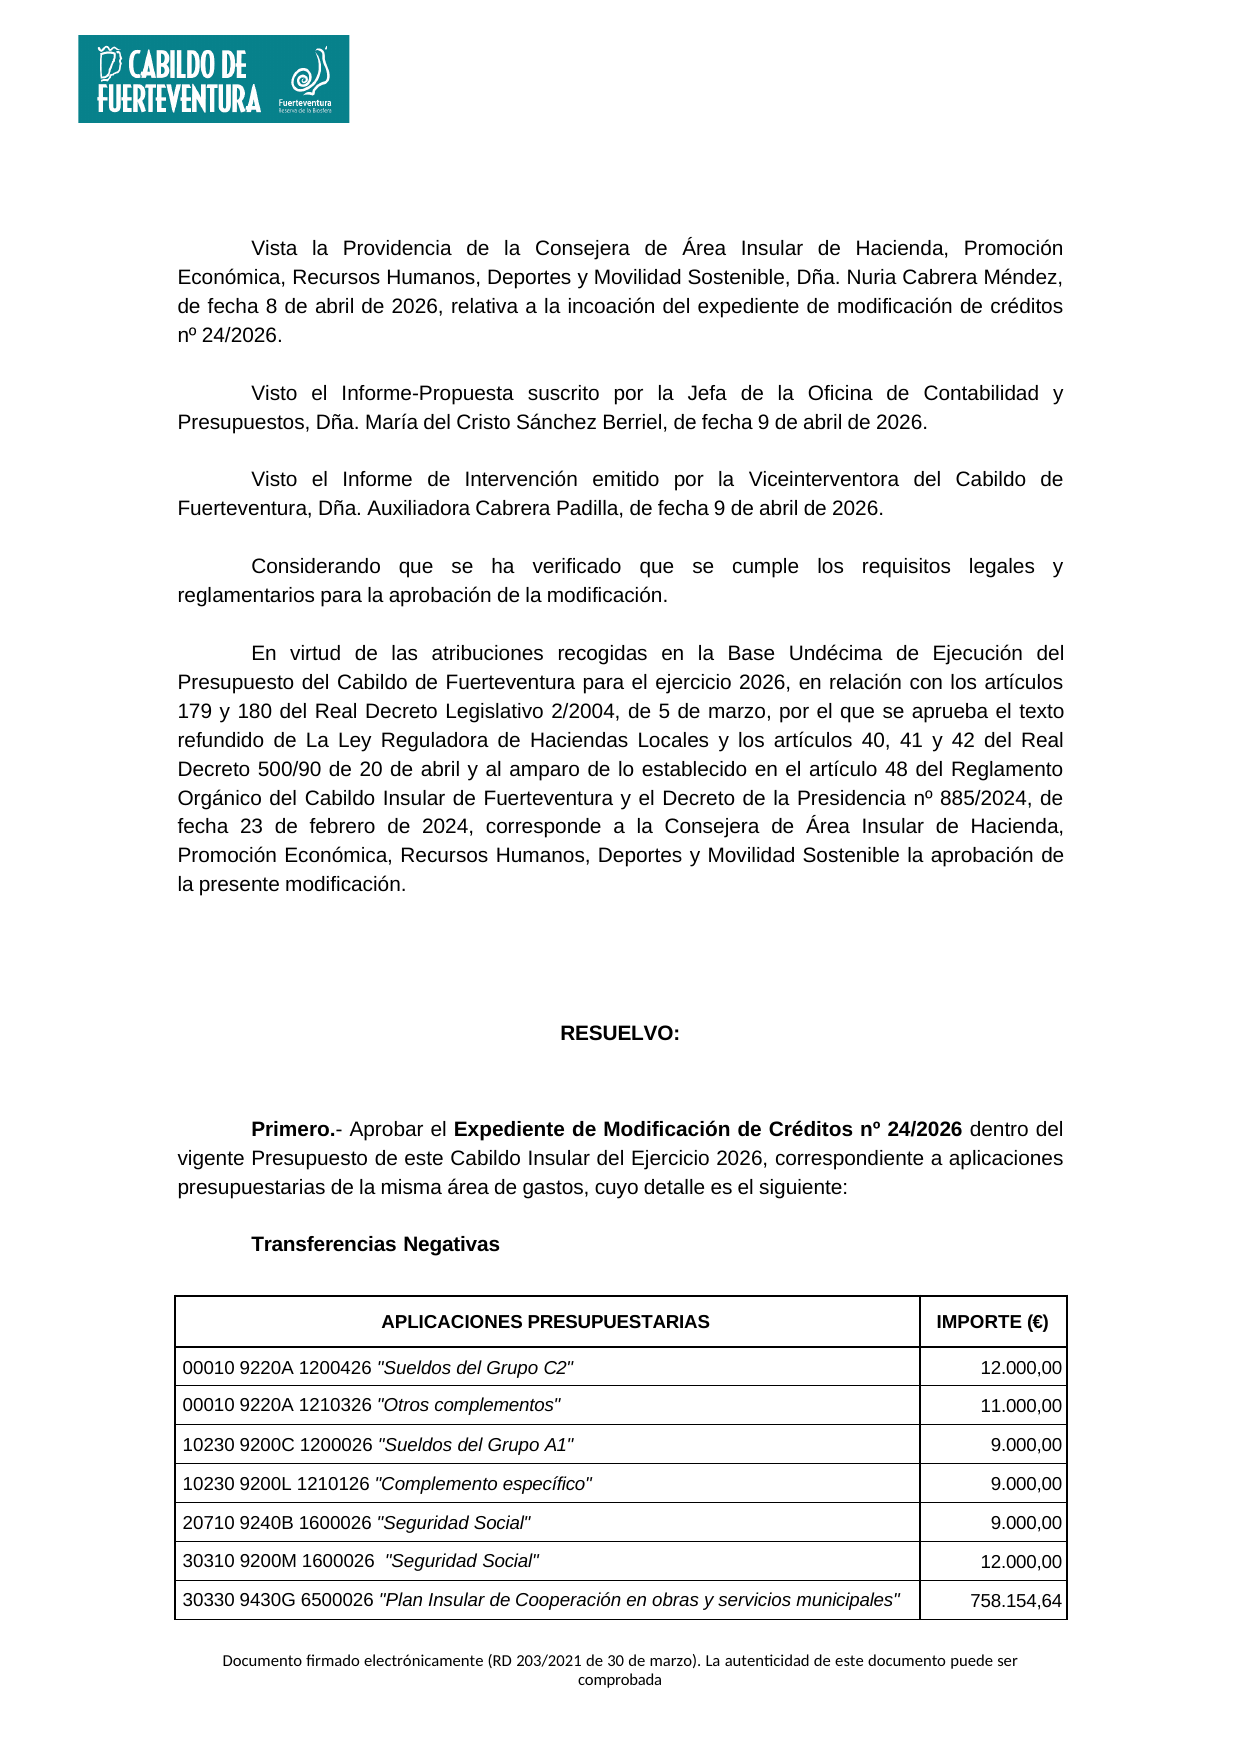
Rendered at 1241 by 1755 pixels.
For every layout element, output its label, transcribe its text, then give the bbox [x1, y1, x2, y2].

subtitle Transferencias Negativas [251, 1232, 1078, 1256]
subtitle RESUELVO: [329, 1021, 911, 1045]
table_cell 10230 9200C 1200026 "Sueldos del Grupo A1" [176, 1425, 919, 1463]
text Considerando que se ha verificado que se cumple los requisitos legales y reglamentarios para la aprobación de la modificación. [177, 554, 1064, 607]
table_cell 20710 9240B 1600026 "Seguridad Social" [176, 1503, 919, 1541]
table_cell 30330 9430G 6500026 "Plan Insular de Cooperación en obras y servicios municipales" [176, 1581, 919, 1619]
text Primero.- Aprobar el Expediente de Modificación de Créditos nº 24/2026 dentro del vigente Presupuesto de este Cabildo Insular del Ejercicio 2026, correspondiente a aplicaciones presupuestarias de la misma área de gastos, cuyo detalle es el siguiente: [177, 1117, 1064, 1199]
table_cell 758.154,64 [921, 1581, 1066, 1619]
table_cell 30310 9200M 1600026 "Seguridad Social" [176, 1542, 919, 1580]
table_header APLICACIONES PRESUPUESTARIAS [176, 1297, 919, 1346]
table_cell 11.000,00 [921, 1386, 1066, 1424]
table_cell 00010 9220A 1210326 "Otros complementos" [176, 1386, 919, 1424]
text Visto el Informe de Intervención emitido por la Viceinterventora del Cabildo de Fuerteventura, Dña. Auxiliadora Cabrera Padilla, de fecha 9 de abril de 2026. [177, 467, 1064, 520]
table_header IMPORTE (€) [921, 1297, 1066, 1346]
table_cell 9.000,00 [921, 1503, 1066, 1541]
table_cell 12.000,00 [921, 1348, 1066, 1385]
table_cell 9.000,00 [921, 1464, 1066, 1502]
table_cell 00010 9220A 1200426 "Sueldos del Grupo C2" [176, 1348, 919, 1385]
text Vista la Providencia de la Consejera de Área Insular de Hacienda, Promoción Económica, Recursos Humanos, Deportes y Movilidad Sostenible, Dña. Nuria Cabrera Méndez, de fecha 8 de abril de 2026, relativa a la incoación del expediente de modificación de créditos nº 24/2026. [177, 236, 1064, 347]
text Visto el Informe-Propuesta suscrito por la Jefa de la Oficina de Contabilidad y Presupuestos, Dña. María del Cristo Sánchez Berriel, de fecha 9 de abril de 2026. [177, 381, 1064, 434]
table_cell 10230 9200L 1210126 "Complemento específico" [176, 1464, 919, 1502]
text En virtud de las atribuciones recogidas en la Base Undécima de Ejecución del Presupuesto del Cabildo de Fuerteventura para el ejercicio 2026, en relación con los artículos 179 y 180 del Real Decreto Legislativo 2/2004, de 5 de marzo, por el que se aprueba el texto refundido de La Ley Reguladora de Haciendas Locales y los artículos 40, 41 y 42 del Real Decreto 500/90 de 20 de abril y al amparo de lo establecido en el artículo 48 del Reglamento Orgánico del Cabildo Insular de Fuerteventura y el Decreto de la Presidencia nº 885/2024, de fecha 23 de febrero de 2024, corresponde a la Consejera de Área Insular de Hacienda, Promoción Económica, Recursos Humanos, Deportes y Movilidad Sostenible la aprobación de la presente modificación. [177, 641, 1064, 896]
table_cell 12.000,00 [921, 1542, 1066, 1580]
table_cell 9.000,00 [921, 1425, 1066, 1463]
